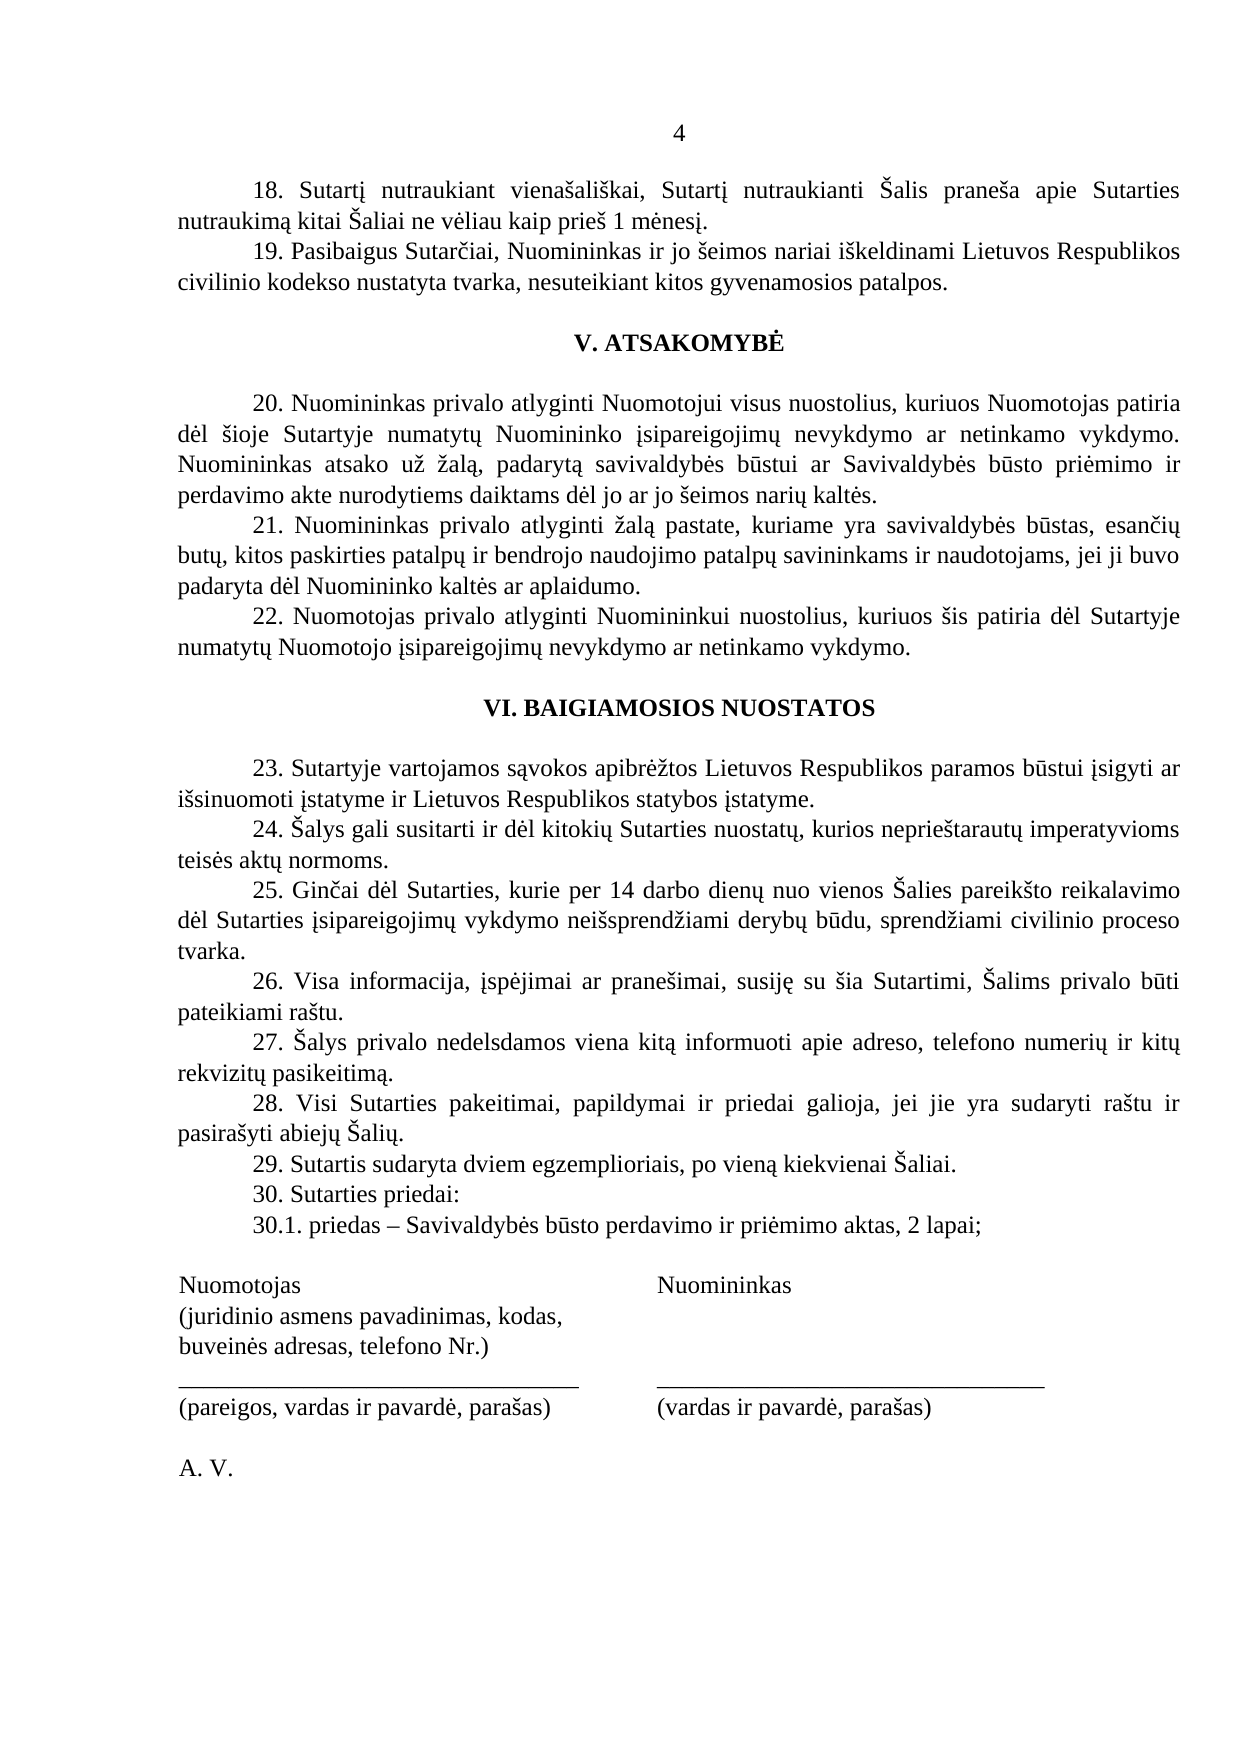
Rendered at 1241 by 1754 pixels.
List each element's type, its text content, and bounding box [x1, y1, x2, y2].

text 25. Ginčai dėl Sutarties, kurie per 14 darbo dienų nuo vienos Šalies pareikšto reikalavimo dėl Sutarties įsipareigojimų vykdymo neišsprendžiami derybų būdu, sprendžiami civilinio proceso tvarka. [177, 875, 1181, 965]
text 30. Sutarties priedai: [177, 1179, 1181, 1208]
text 29. Sutartis sudaryta dviem egzemplioriais, po vieną kiekvienai Šaliai. [177, 1149, 1181, 1178]
table_cell [657, 1514, 1181, 1544]
text 21. Nuomininkas privalo atlyginti žalą pastate, kuriame yra savivaldybės būstas, esančių butų, kitos paskirties patalpų ir bendrojo naudojimo patalpų savininkams ir naudotojams, jei ji buvo padaryta dėl Nuomininko kaltės ar aplaidumo. [177, 510, 1181, 600]
text VI. BAIGIAMOSIOS NUOSTATOS [177, 693, 1181, 721]
text 24. Šalys gali susitarti ir dėl kitokių Sutarties nuostatų, kurios neprieštarautų imperatyvioms teisės aktų normoms. [177, 814, 1181, 873]
text 26. Visa informacija, įspėjimai ar pranešimai, susiję su šia Sutartimi, Šalims privalo būti pateikiami raštu. [177, 966, 1181, 1026]
table_header Nuomotojas (juridinio asmens pavadinimas, kodas, buveinės adresas, telefono Nr.) [179, 1271, 657, 1362]
text 27. Šalys privalo nedelsdamos viena kitą informuoti apie adreso, telefono numerių ir kitų rekvizitų pasikeitimą. [177, 1027, 1181, 1086]
table_header Nuomininkas [657, 1271, 1181, 1362]
table_cell ________________________________ (pareigos, vardas ir pavardė, parašas) A. V. [179, 1362, 657, 1514]
text 22. Nuomotojas privalo atlyginti Nuomininkui nuostolius, kuriuos šis patiria dėl Sutartyje numatytų Nuomotojo įsipareigojimų nevykdymo ar netinkamo vykdymo. [177, 601, 1181, 661]
text 28. Visi Sutarties pakeitimai, papildymai ir priedai galioja, jei jie yra sudaryti raštu ir pasirašyti abiejų Šalių. [177, 1088, 1181, 1147]
table_cell [179, 1514, 657, 1544]
table_cell _______________________________ (vardas ir pavardė, parašas) [657, 1362, 1181, 1514]
text V. ATSAKOMYBĖ [177, 328, 1181, 356]
text 30.1. priedas – Savivaldybės būsto perdavimo ir priėmimo aktas, 2 lapai; [177, 1210, 1181, 1238]
text 23. Sutartyje vartojamos sąvokos apibrėžtos Lietuvos Respublikos paramos būstui įsigyti ar išsinuomoti įstatyme ir Lietuvos Respublikos statybos įstatyme. [177, 753, 1181, 813]
text 20. Nuomininkas privalo atlyginti Nuomotojui visus nuostolius, kuriuos Nuomotojas patiria dėl šioje Sutartyje numatytų Nuomininko įsipareigojimų nevykdymo ar netinkamo vykdymo. Nuomininkas atsako už žalą, padarytą savivaldybės būstui ar Savivaldybės būsto priėmimo ir perdavimo akte nurodytiems daiktams dėl jo ar jo šeimos narių kaltės. [177, 388, 1181, 508]
text 19. Pasibaigus Sutarčiai, Nuomininkas ir jo šeimos nariai iškeldinami Lietuvos Respublikos civilinio kodekso nustatyta tvarka, nesuteikiant kitos gyvenamosios patalpos. [177, 236, 1181, 296]
text 18. Sutartį nutraukiant vienašališkai, Sutartį nutraukianti Šalis praneša apie Sutarties nutraukimą kitai Šaliai ne vėliau kaip prieš 1 mėnesį. [177, 176, 1181, 235]
